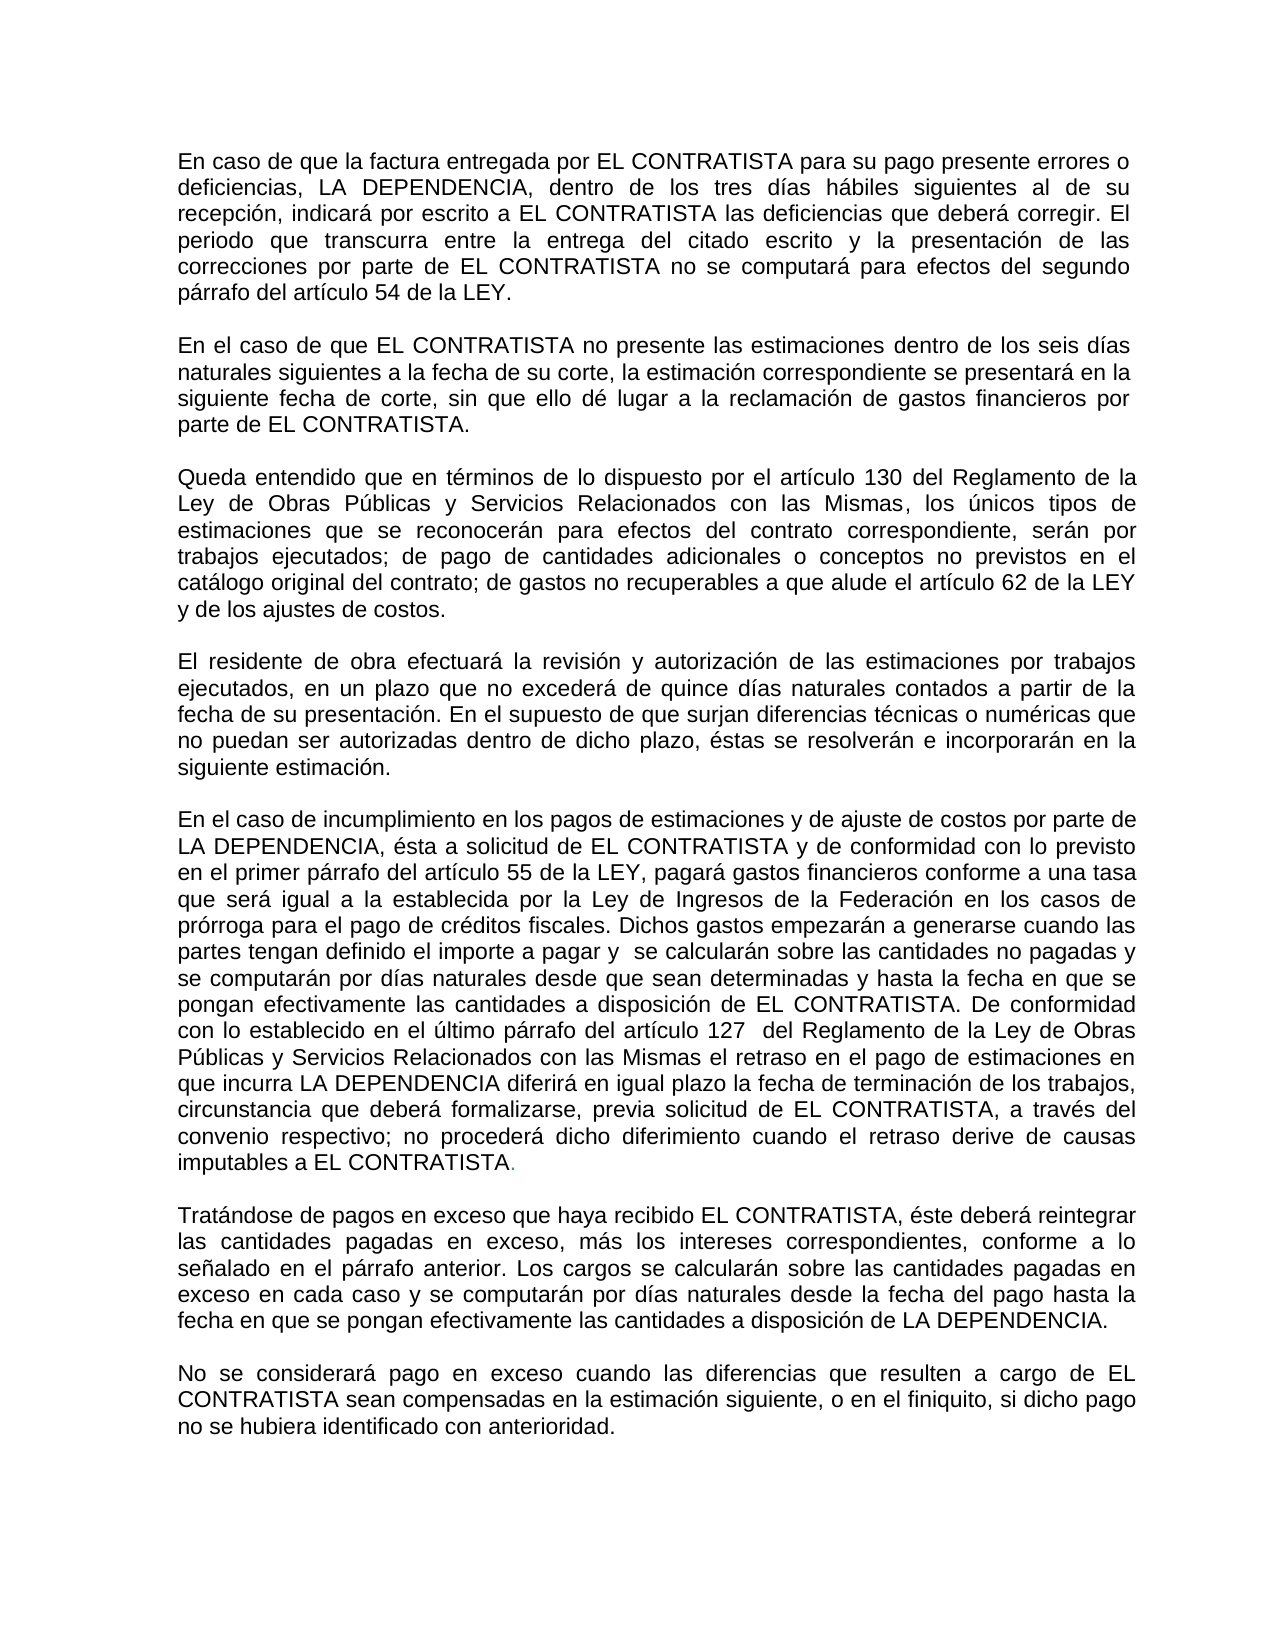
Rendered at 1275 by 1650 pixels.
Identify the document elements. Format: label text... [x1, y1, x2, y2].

text En el caso de que EL CONTRATISTA no presente las estimaciones dentro de los seis días naturales siguientes a la fecha de su corte, la estimación correspondiente se presentará en la siguiente fecha de corte, sin que ello dé lugar a la reclamación de gastos financieros por parte de EL CONTRATISTA. [177, 332, 1131, 437]
text En caso de que la factura entregada por EL CONTRATISTA para su pago presente errores o deficiencias, LA DEPENDENCIA, dentro de los tres días hábiles siguientes al de su recepción, indicará por escrito a EL CONTRATISTA las deficiencias que deberá corregir. El periodo que transcurra entre la entrega del citado escrito y la presentación de las correcciones por parte de EL CONTRATISTA no se computará para efectos del segundo párrafo del artículo 54 de la LEY. [177, 148, 1131, 306]
text El residente de obra efectuará la revisión y autorización de las estimaciones por trabajos ejecutados, en un plazo que no excederá de quince días naturales contados a partir de la fecha de su presentación. En el supuesto de que surjan diferencias técnicas o numéricas que no puedan ser autorizadas dentro de dicho plazo, éstas se resolverán e incorporarán en la siguiente estimación. [177, 648, 1137, 780]
text Tratándose de pagos en exceso que haya recibido EL CONTRATISTA, éste deberá reintegrar las cantidades pagadas en exceso, más los intereses correspondientes, conforme a lo señalado en el párrafo anterior. Los cargos se calcularán sobre las cantidades pagadas en exceso en cada caso y se computarán por días naturales desde la fecha del pago hasta la fecha en que se pongan efectivamente las cantidades a disposición de LA DEPENDENCIA. [177, 1202, 1137, 1333]
text No se considerará pago en exceso cuando las diferencias que resulten a cargo de EL CONTRATISTA sean compensadas en la estimación siguiente, o en el finiquito, si dicho pago no se hubiera identificado con anterioridad. [177, 1360, 1137, 1439]
text En el caso de incumplimiento en los pagos de estimaciones y de ajuste de costos por parte de LA DEPENDENCIA, ésta a solicitud de EL CONTRATISTA y de conformidad con lo previsto en el primer párrafo del artículo 55 de la LEY, pagará gastos financieros conforme a una tasa que será igual a la establecida por la Ley de Ingresos de la Federación en los casos de prórroga para el pago de créditos fiscales. Dichos gastos empezarán a generarse cuando las partes tengan definido el importe a pagar y se calcularán sobre las cantidades no pagadas y se computarán por días naturales desde que sean determinadas y hasta la fecha en que se pongan efectivamente las cantidades a disposición de EL CONTRATISTA. De conformidad con lo establecido en el último párrafo del artículo 127 del Reglamento de la Ley de Obras Públicas y Servicios Relacionados con las Mismas el retraso en el pago de estimaciones en que incurra LA DEPENDENCIA diferirá en igual plazo la fecha de terminación de los trabajos, circunstancia que deberá formalizarse, previa solicitud de EL CONTRATISTA, a través del convenio respectivo; no procederá dicho diferimiento cuando el retraso derive de causas imputables a EL CONTRATISTA. [177, 806, 1137, 1175]
text Queda entendido que en términos de lo dispuesto por el artículo 130 del Reglamento de la Ley de Obras Públicas y Servicios Relacionados con las Mismas, los únicos tipos de estimaciones que se reconocerán para efectos del contrato correspondiente, serán por trabajos ejecutados; de pago de cantidades adicionales o conceptos no previstos en el catálogo original del contrato; de gastos no recuperables a que alude el artículo 62 de la LEY y de los ajustes de costos. [177, 464, 1137, 622]
